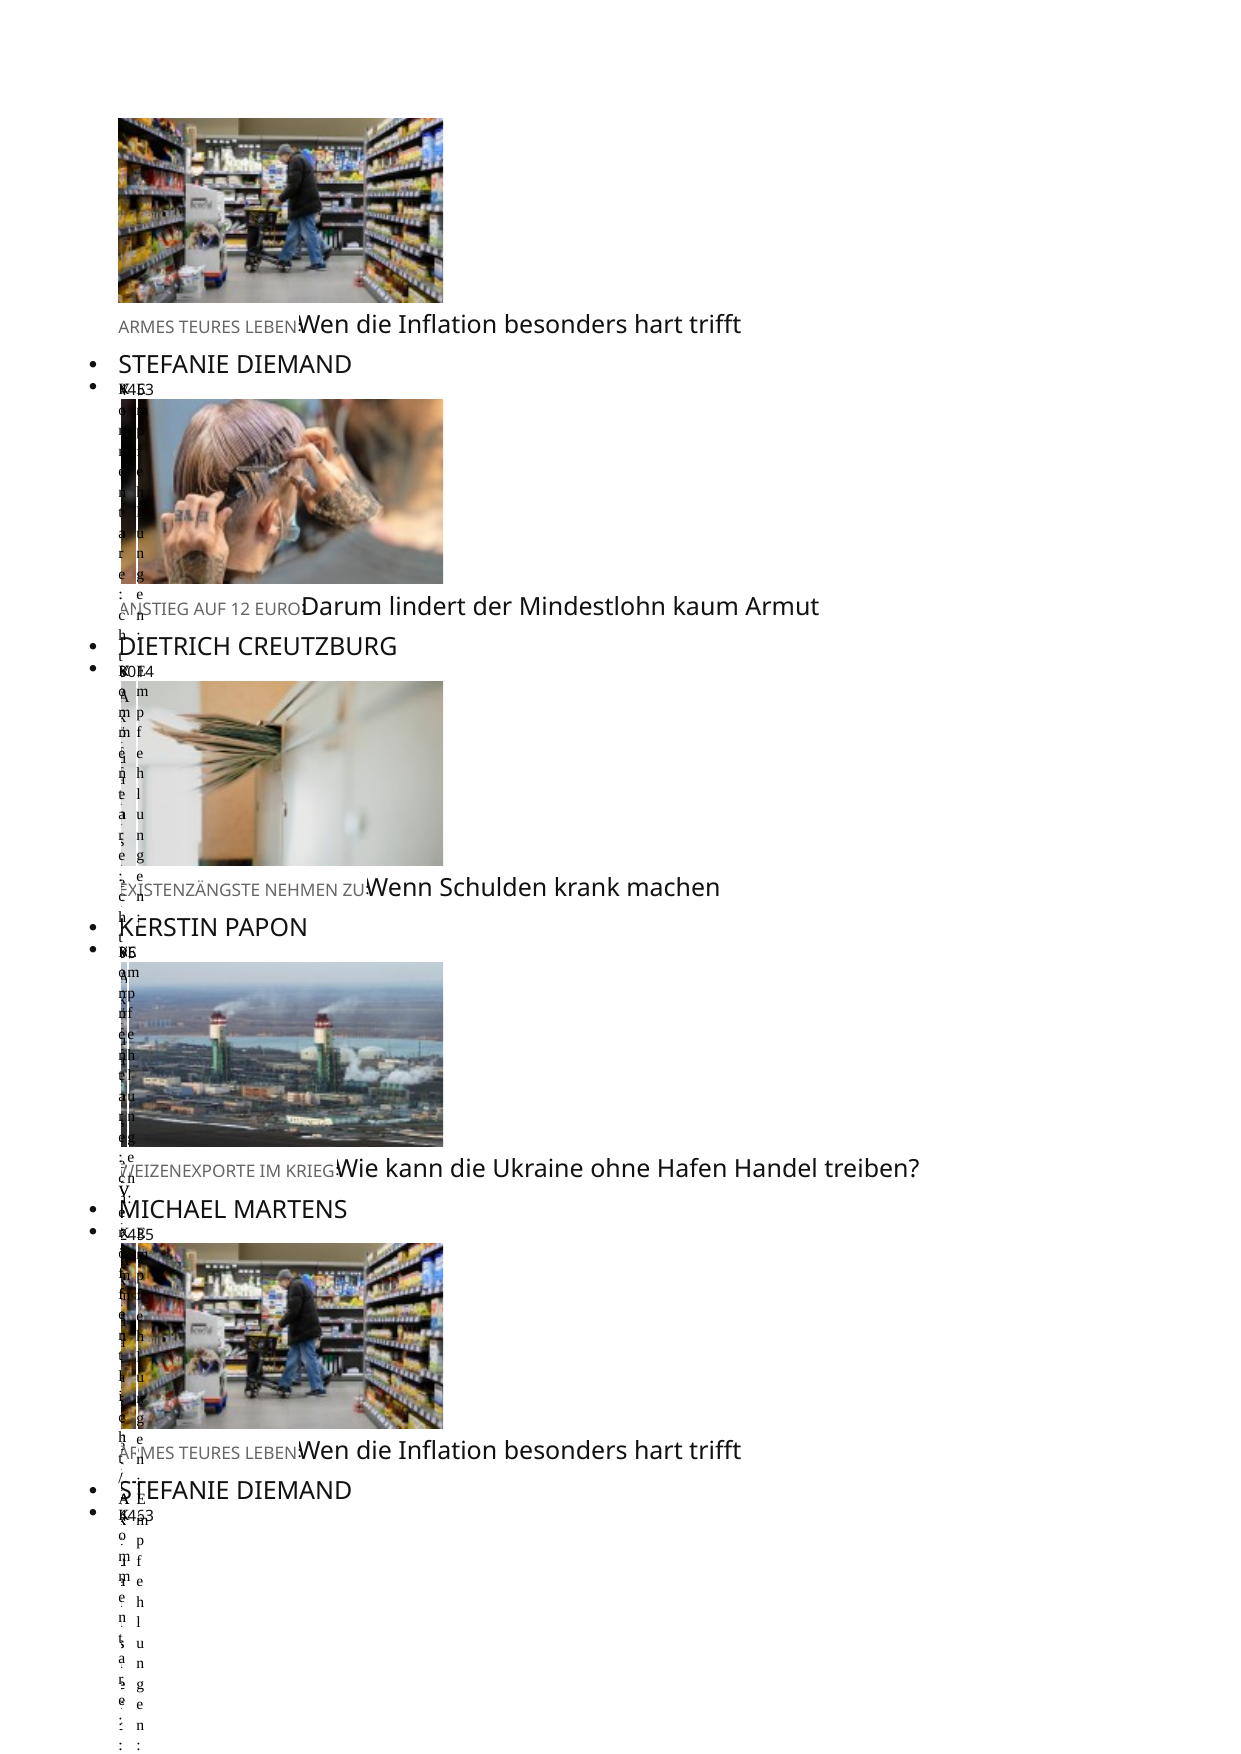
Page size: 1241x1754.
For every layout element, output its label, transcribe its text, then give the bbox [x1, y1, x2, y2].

list KERSTIN PAPON [121, 913, 1122, 943]
picture [121, 399, 136, 584]
picture [121, 980, 127, 991]
list 2435 [121, 1235, 136, 1243]
list STEFANIE DIEMAND [121, 1476, 138, 1506]
list 4463 [138, 1506, 1122, 1525]
text WEIZENEXPORTE IM KRIEGWie kann die Ukraine ohne Hafen Handel treiben? [129, 1151, 1122, 1185]
list STEFANIE DIEMAND [118, 350, 1122, 380]
list 3014 [121, 661, 136, 681]
list 4463 [121, 392, 136, 399]
picture [118, 118, 444, 303]
list 2435 [138, 1224, 1122, 1244]
picture [121, 992, 127, 1011]
list 3014 [138, 661, 1122, 681]
picture [121, 1012, 127, 1147]
text EXISTENZÄNGSTE NEHMEN ZUWenn Schulden krank machen [138, 870, 1122, 904]
list 4463 [138, 380, 1122, 399]
picture [138, 681, 444, 866]
picture [121, 681, 136, 866]
list DIETRICH CREUTZBURG [121, 632, 1122, 661]
picture [138, 1243, 444, 1429]
picture [121, 962, 127, 979]
text ARMES TEURES LEBENWen die Inflation besonders hart trifft [118, 307, 1122, 341]
list 4463 [121, 1506, 136, 1517]
list 4463 [121, 380, 136, 391]
text ARMES TEURES LEBENWen die Inflation besonders hart trifft [138, 1433, 1122, 1467]
list 96 [129, 943, 1122, 962]
list MICHAEL MARTENS [121, 1195, 1122, 1224]
list 4463 [121, 1518, 136, 1525]
list STEFANIE DIEMAND [138, 1476, 1122, 1506]
picture [138, 399, 444, 584]
picture [129, 962, 444, 1147]
picture [121, 1243, 136, 1429]
list 2435 [121, 1224, 136, 1236]
text ANSTIEG AUF 12 EURODarum lindert der Mindestlohn kaum Armut [138, 588, 1122, 622]
